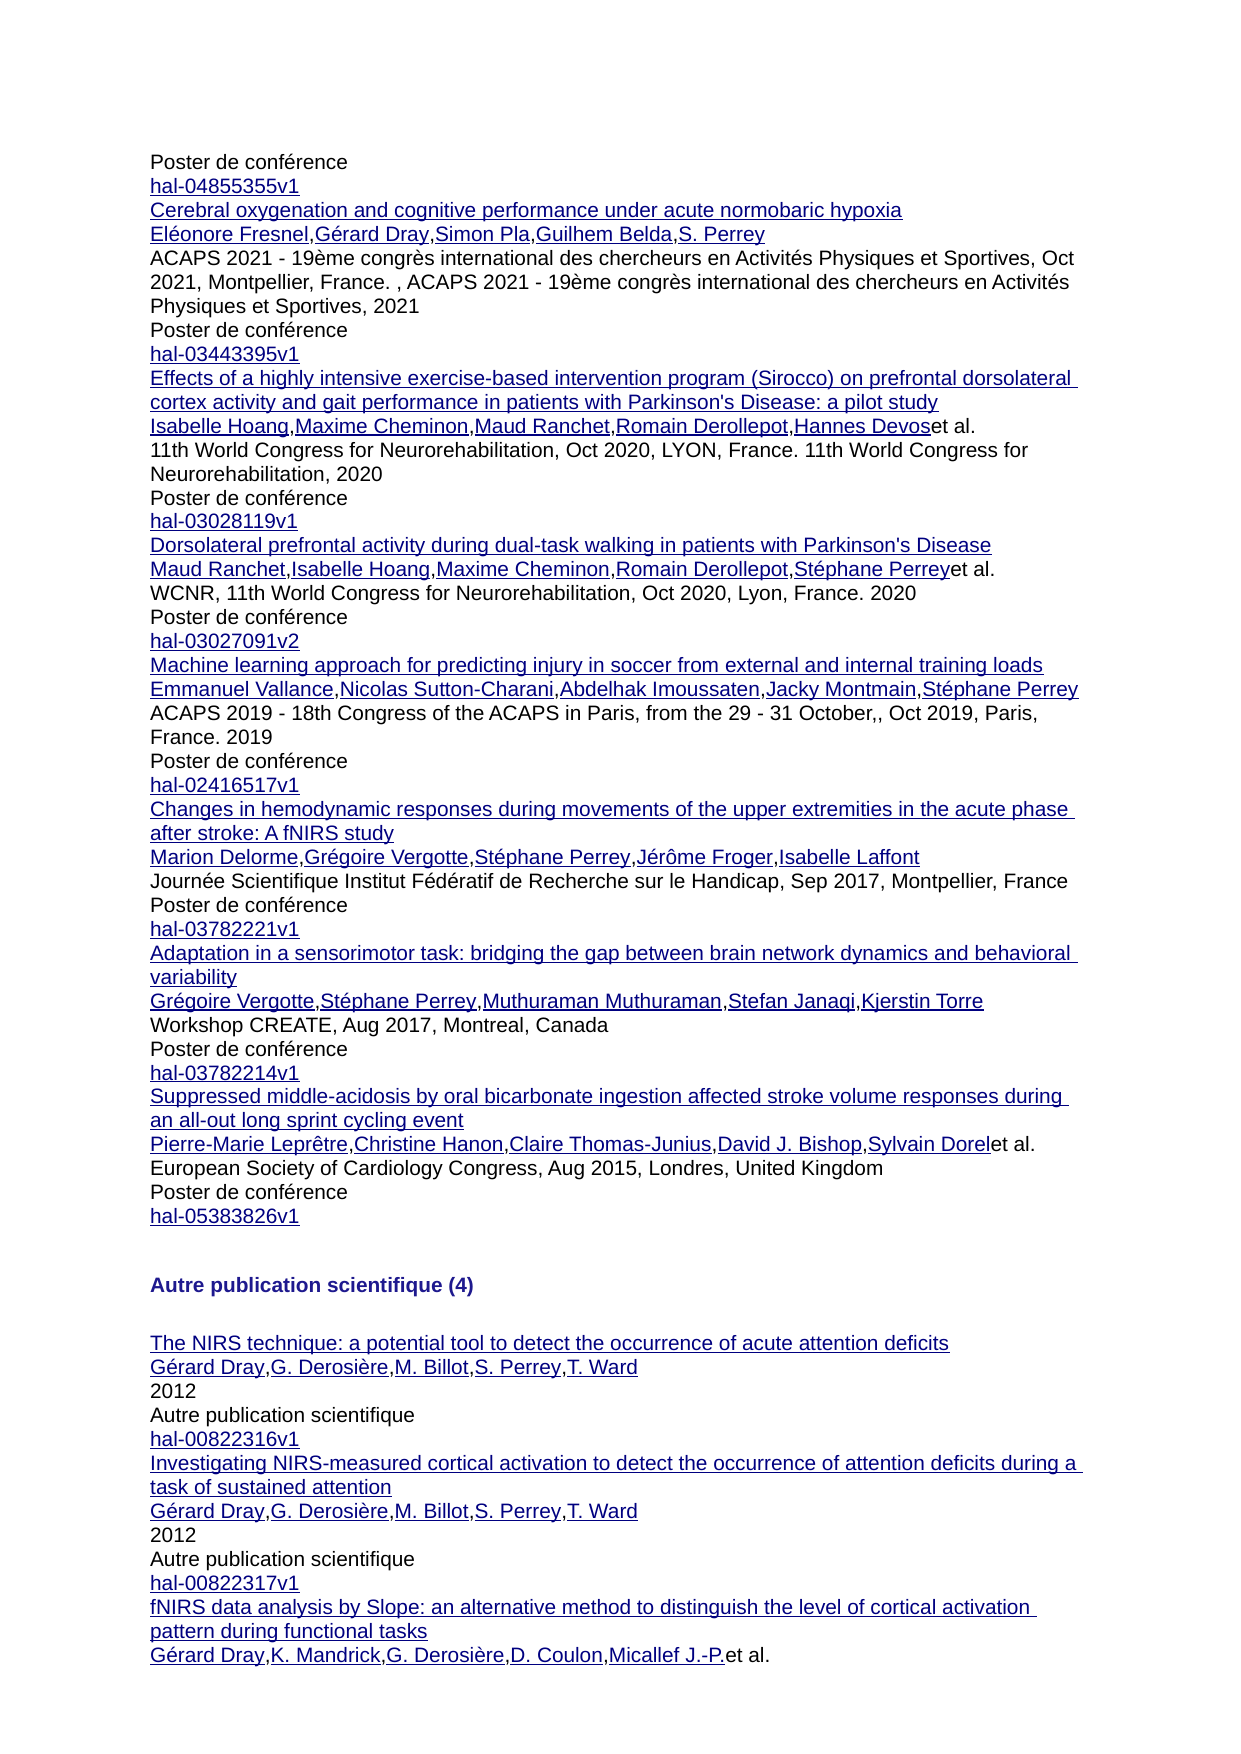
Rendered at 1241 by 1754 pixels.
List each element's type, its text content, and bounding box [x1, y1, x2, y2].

table_header The NIRS technique: a potential tool to detect the occurrence of acute attention deficits Gérard Dray,G. Derosière,M. Billot,S. Perrey,T. Ward 2012 Autre publication scientifique hal-00822316v1 [150, 1331, 1090, 1451]
table_cell Adaptation in a sensorimotor task: bridging the gap between brain network dynamics and behavioral variability Grégoire Vergotte,Stéphane Perrey,Muthuraman Muthuraman,Stefan Janaqi,Kjerstin Torre Workshop CREATE, Aug 2017, Montreal, Canada Poster de conférence hal-03782214v1 [150, 941, 1090, 1084]
table_cell Machine learning approach for predicting injury in soccer from external and internal training loads Emmanuel Vallance,Nicolas Sutton-Charani,Abdelhak Imoussaten,Jacky Montmain,Stéphane Perrey ACAPS 2019 - 18th Congress of the ACAPS in Paris, from the 29 - 31 October,, Oct 2019, Paris, France. 2019 Poster de conférence hal-02416517v1 [150, 653, 1090, 797]
table_cell Changes in hemodynamic responses during movements of the upper extremities in the acute phase after stroke: A fNIRS study Marion Delorme,Grégoire Vergotte,Stéphane Perrey,Jérôme Froger,Isabelle Laffont Journée Scientifique Institut Fédératif de Recherche sur le Handicap, Sep 2017, Montpellier, France Poster de conférence hal-03782221v1 [150, 797, 1090, 941]
table_cell Dorsolateral prefrontal activity during dual-task walking in patients with Parkinson's Disease Maud Ranchet,Isabelle Hoang,Maxime Cheminon,Romain Derollepot,Stéphane Perreyet al. WCNR, 11th World Congress for Neurorehabilitation, Oct 2020, Lyon, France. 2020 Poster de conférence hal-03027091v2 [150, 533, 1090, 653]
table_cell Investigating NIRS-measured cortical activation to detect the occurrence of attention deficits during a task of sustained attention Gérard Dray,G. Derosière,M. Billot,S. Perrey,T. Ward 2012 Autre publication scientifique hal-00822317v1 [150, 1451, 1090, 1595]
table_cell Effects of a highly intensive exercise-based intervention program (Sirocco) on prefrontal dorsolateral cortex activity and gait performance in patients with Parkinson's Disease: a pilot study Isabelle Hoang,Maxime Cheminon,Maud Ranchet,Romain Derollepot,Hannes Devoset al. 11th World Congress for Neurorehabilitation, Oct 2020, LYON, France. 11th World Congress for Neurorehabilitation, 2020 Poster de conférence hal-03028119v1 [150, 366, 1090, 533]
table_cell Cerebral oxygenation and cognitive performance under acute normobaric hypoxia Eléonore Fresnel,Gérard Dray,Simon Pla,Guilhem Belda,S. Perrey ACAPS 2021 - 19ème congrès international des chercheurs en Activités Physiques et Sportives, Oct 2021, Montpellier, France. , ACAPS 2021 - 19ème congrès international des chercheurs en Activités Physiques et Sportives, 2021 Poster de conférence hal-03443395v1 [150, 198, 1090, 366]
table_cell Suppressed middle-acidosis by oral bicarbonate ingestion affected stroke volume responses during an all-out long sprint cycling event Pierre-Marie Leprêtre,Christine Hanon,Claire Thomas-Junius,David J. Bishop,Sylvain Dorelet al. European Society of Cardiology Congress, Aug 2015, Londres, United Kingdom Poster de conférence hal-05383826v1 [150, 1084, 1090, 1228]
table_cell fNIRS data analysis by Slope: an alternative method to distinguish the level of cortical activation pattern during functional tasks Gérard Dray,K. Mandrick,G. Derosière,D. Coulon,Micallef J.-P.et al. [150, 1595, 1090, 1667]
subtitle Autre publication scientifique (4) [150, 1273, 1090, 1297]
table_cell Poster de conférence hal-04855355v1 [150, 150, 1090, 198]
